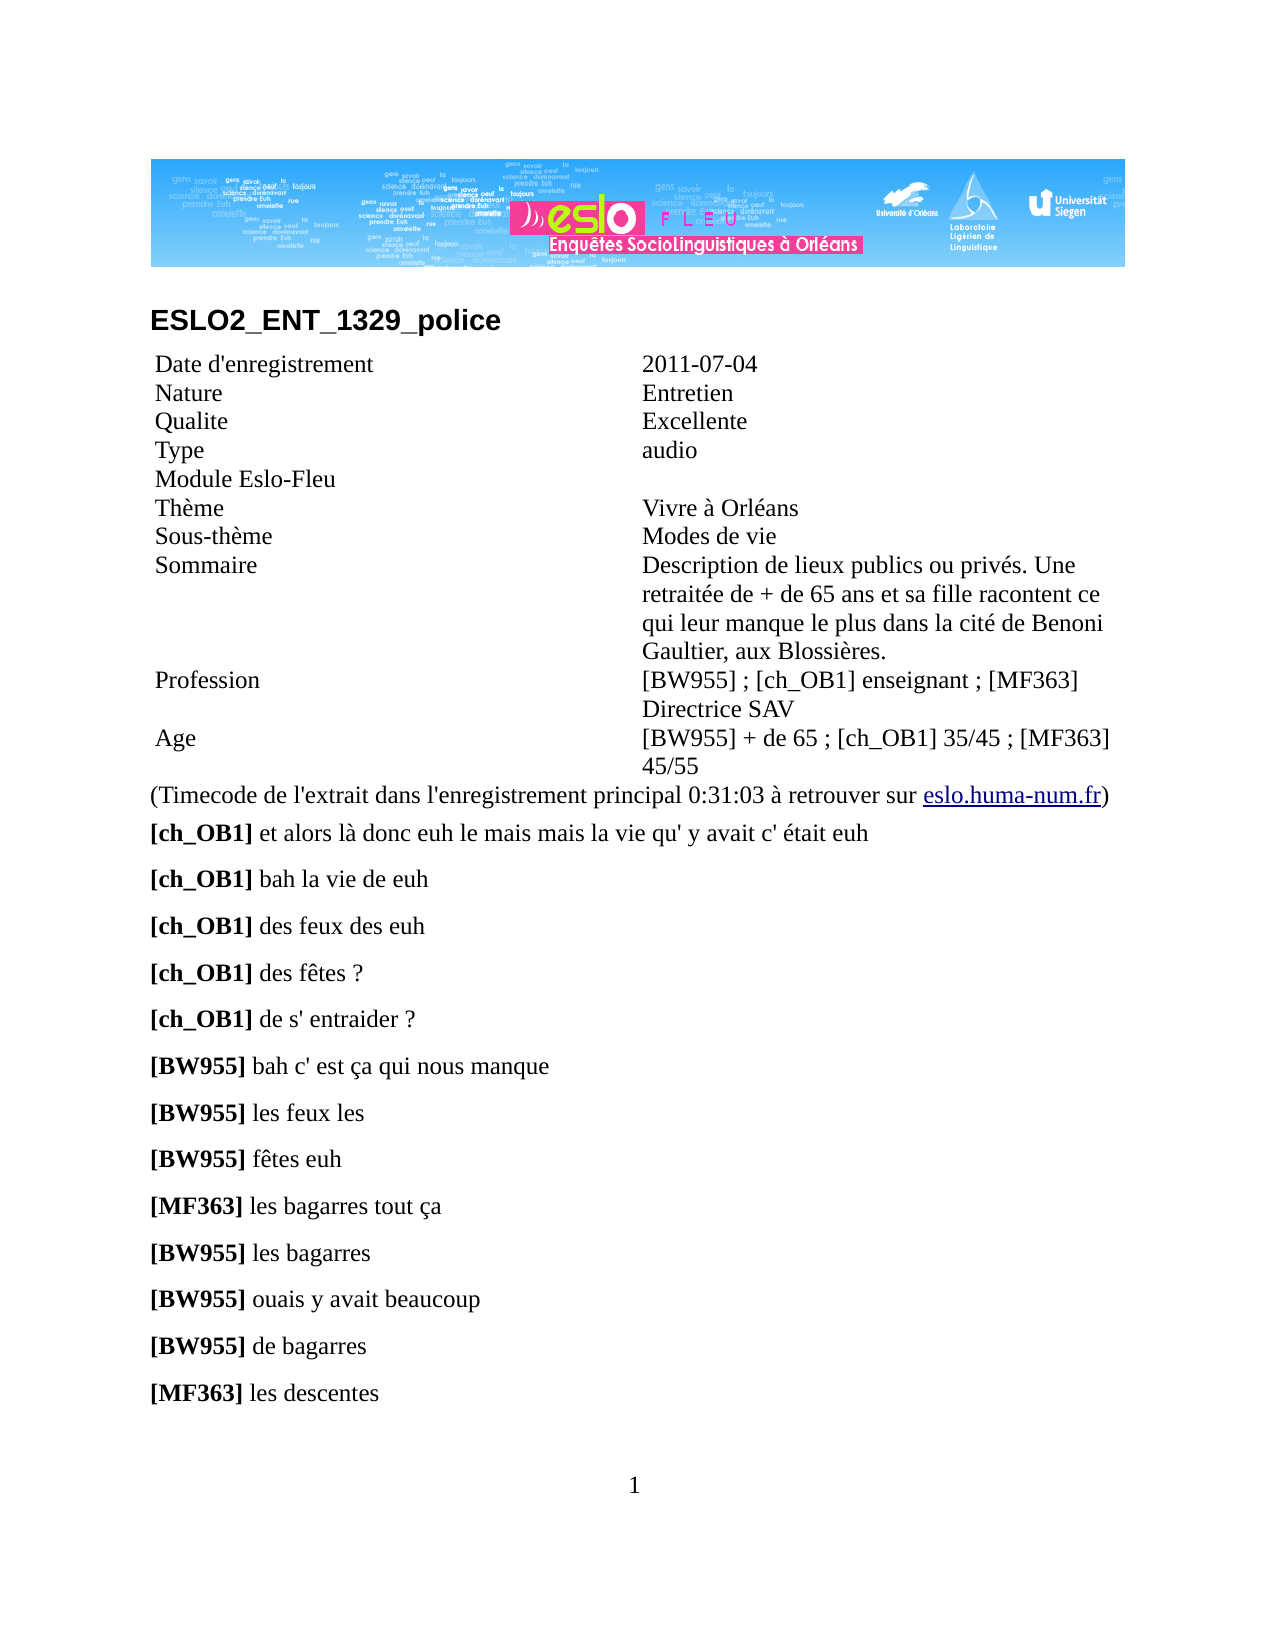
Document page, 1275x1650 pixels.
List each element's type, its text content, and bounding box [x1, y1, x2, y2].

text [BW955] de bagarres [150, 1331, 1125, 1360]
table_cell Profession [150, 665, 637, 723]
text [BW955] les bagarres [150, 1238, 1125, 1267]
text [BW955] les feux les [150, 1098, 1125, 1127]
table_cell Qualite [150, 406, 637, 435]
table_cell Entretien [638, 378, 1125, 406]
table_header 2011-07-04 [638, 349, 1125, 378]
text [ch_OB1] de s' entraider ? [150, 1004, 1125, 1033]
table_cell Modes de vie [638, 521, 1125, 550]
table_cell Age [150, 723, 637, 780]
table_cell Sous-thème [150, 521, 637, 550]
text [BW955] ouais y avait beaucoup [150, 1284, 1125, 1313]
text (Timecode de l'extrait dans l'enregistrement principal 0:31:03 à retrouver sur eslo.huma-num.fr) [150, 780, 1125, 809]
table_cell Sommaire [150, 550, 637, 665]
table_cell Type [150, 435, 637, 464]
table_cell Thème [150, 493, 637, 521]
table_cell Nature [150, 378, 637, 406]
table_cell [BW955] ; [ch_OB1] enseignant ; [MF363] Directrice SAV [638, 665, 1125, 723]
subtitle ESLO2_ENT_1329_police [150, 303, 1125, 336]
table_cell Module Eslo-Fleu [150, 464, 637, 493]
text [ch_OB1] bah la vie de euh [150, 864, 1125, 893]
table_cell Description de lieux publics ou privés. Une retraitée de + de 65 ans et sa fille racontent ce qui leur manque le plus dans la cité de Benoni Gaultier, aux Blossières. [638, 550, 1125, 665]
table_cell Excellente [638, 406, 1125, 435]
picture [150, 158, 1125, 269]
text [MF363] les bagarres tout ça [150, 1191, 1125, 1220]
table_cell [638, 464, 1125, 493]
table_cell [BW955] + de 65 ; [ch_OB1] 35/45 ; [MF363] 45/55 [638, 723, 1125, 780]
table_cell audio [638, 435, 1125, 464]
text [MF363] les descentes [150, 1378, 1125, 1407]
text [BW955] fêtes euh [150, 1144, 1125, 1173]
table_header Date d'enregistrement [150, 349, 637, 378]
text [ch_OB1] des feux des euh [150, 911, 1125, 940]
table_cell Vivre à Orléans [638, 493, 1125, 521]
text [BW955] bah c' est ça qui nous manque [150, 1051, 1125, 1080]
text [ch_OB1] et alors là donc euh le mais mais la vie qu' y avait c' était euh [150, 818, 1125, 847]
text [ch_OB1] des fêtes ? [150, 958, 1125, 987]
